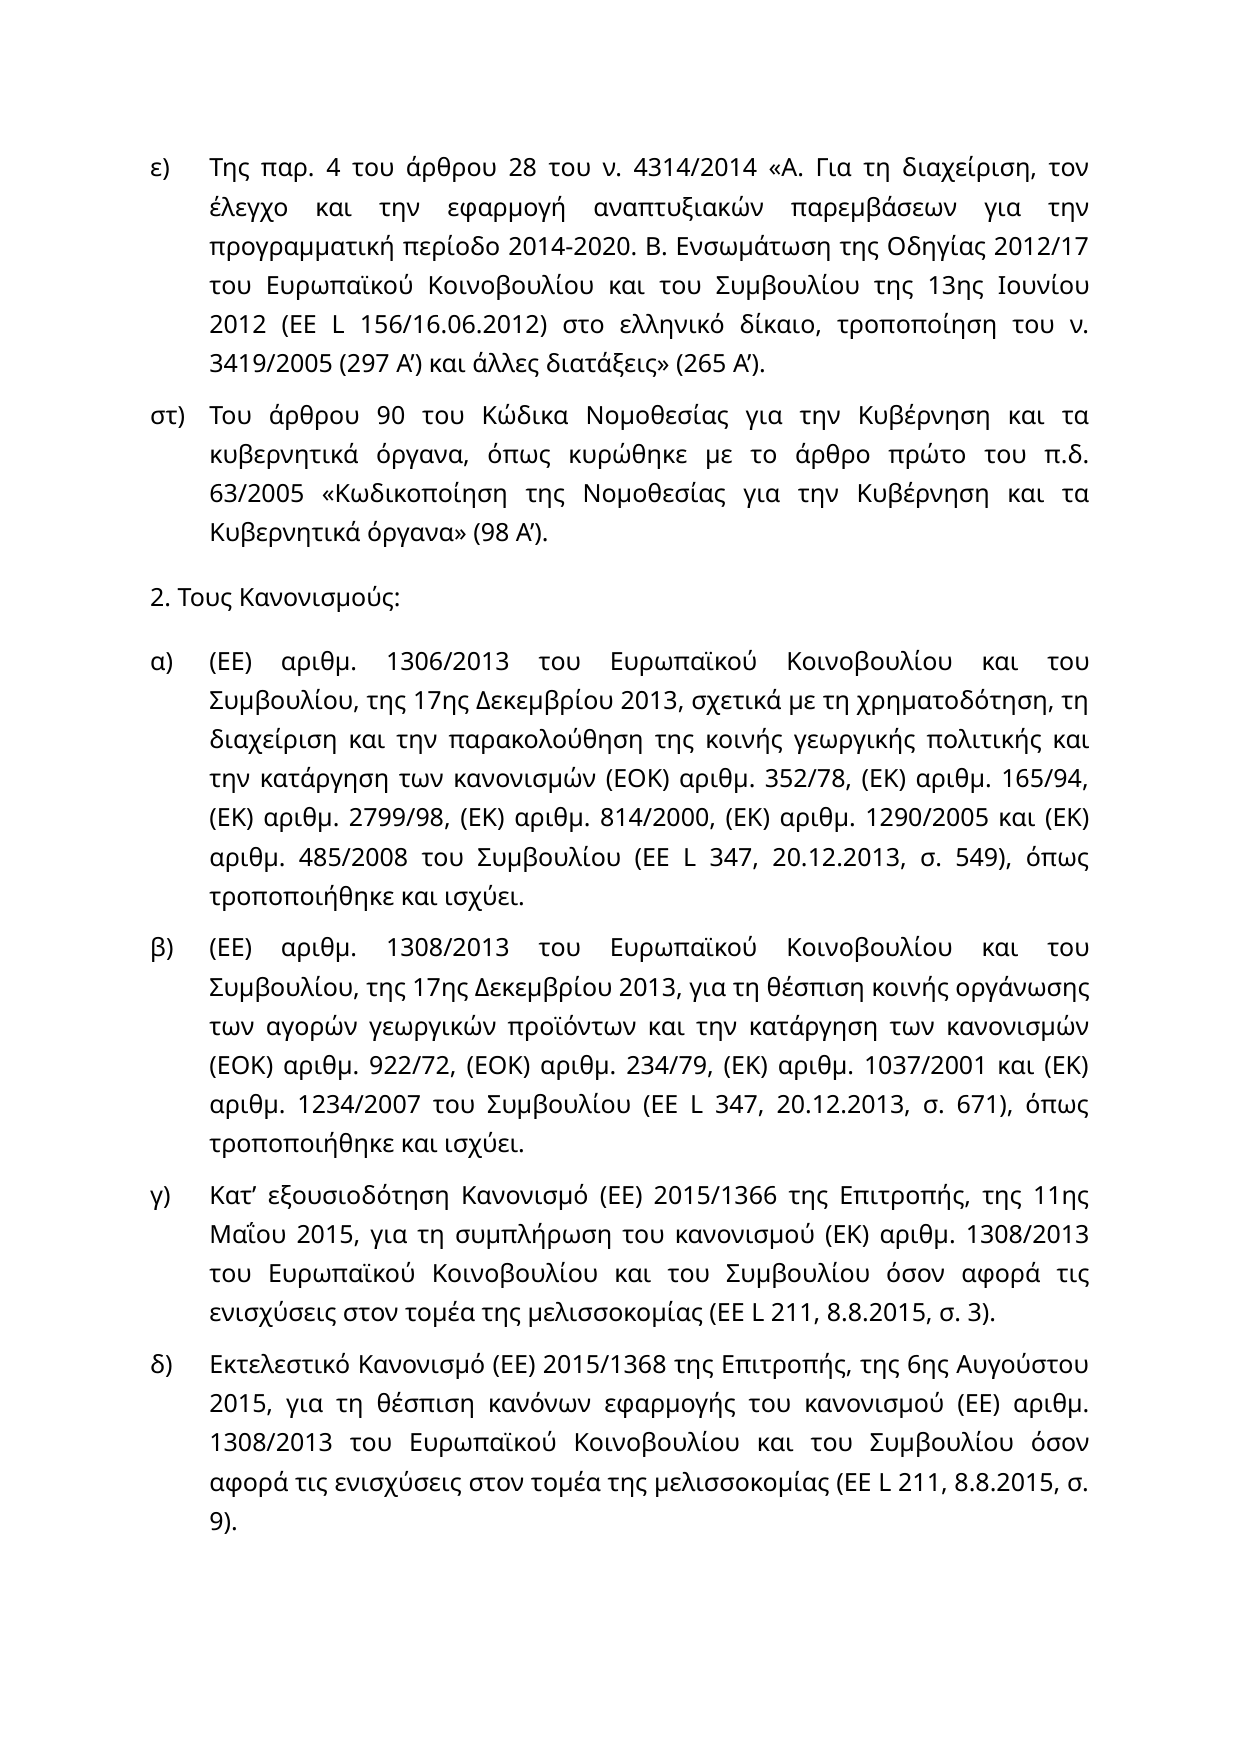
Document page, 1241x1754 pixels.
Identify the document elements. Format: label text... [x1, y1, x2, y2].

list δ) Εκτελεστικό Κανονισμό (ΕΕ) 2015/1368 της Επιτροπής, της 6ης Αυγούστου 2015, για τη θέσπιση κανόνων εφαρμογής του κανονισμού (ΕΕ) αριθμ. 1308/2013 του Ευρωπαϊκού Κοινοβουλίου και του Συμβουλίου όσον αφορά τις ενισχύσεις στον τομέα της μελισσοκομίας (ΕΕ L 211, 8.8.2015, σ. 9). [150, 1347, 1090, 1537]
list ε) Της παρ. 4 του άρθρου 28 του ν. 4314/2014 «Α. Για τη διαχείριση, τον έλεγχο και την εφαρμογή αναπτυξιακών παρεμβάσεων για την προγραμματική περίοδο 2014-2020. Β. Ενσωμάτωση της Οδηγίας 2012/17 του Ευρωπαϊκού Κοινοβουλίου και του Συμβουλίου της 13ης Ιουνίου 2012 (ΕΕ L 156/16.06.2012) στο ελληνικό δίκαιο, τροποποίηση του ν. 3419/2005 (297 Α’) και άλλες διατάξεις» (265 Α’). [150, 150, 1090, 380]
list α) (ΕΕ) αριθμ. 1306/2013 του Ευρωπαϊκού Κοινοβουλίου και του Συμβουλίου, της 17ης Δεκεμβρίου 2013, σχετικά με τη χρηματοδότηση, τη διαχείριση και την παρακολούθηση της κοινής γεωργικής πολιτικής και την κατάργηση των κανονισμών (ΕΟΚ) αριθμ. 352/78, (ΕΚ) αριθμ. 165/94, (ΕΚ) αριθμ. 2799/98, (ΕΚ) αριθμ. 814/2000, (ΕΚ) αριθμ. 1290/2005 και (ΕΚ) αριθμ. 485/2008 του Συμβουλίου (ΕΕ L 347, 20.12.2013, σ. 549), όπως τροποποιήθηκε και ισχύει. [150, 643, 1090, 912]
list γ) Κατ’ εξουσιοδότηση Κανονισμό (ΕΕ) 2015/1366 της Επιτροπής, της 11ης Μαΐου 2015, για τη συμπλήρωση του κανονισμού (ΕΚ) αριθμ. 1308/2013 του Ευρωπαϊκού Κοινοβουλίου και του Συμβουλίου όσον αφορά τις ενισχύσεις στον τομέα της μελισσοκομίας (ΕΕ L 211, 8.8.2015, σ. 3). [150, 1177, 1090, 1329]
text 2. Τους Κανονισμούς: [150, 579, 1090, 613]
list β) (ΕΕ) αριθμ. 1308/2013 του Ευρωπαϊκού Κοινοβουλίου και του Συμβουλίου, της 17ης Δεκεμβρίου 2013, για τη θέσπιση κοινής οργάνωσης των αγορών γεωργικών προϊόντων και την κατάργηση των κανονισμών (ΕΟΚ) αριθμ. 922/72, (ΕΟΚ) αριθμ. 234/79, (ΕΚ) αριθμ. 1037/2001 και (ΕΚ) αριθμ. 1234/2007 του Συμβουλίου (ΕΕ L 347, 20.12.2013, σ. 671), όπως τροποποιήθηκε και ισχύει. [150, 930, 1090, 1160]
list στ) Του άρθρου 90 του Κώδικα Νομοθεσίας για την Κυβέρνηση και τα κυβερνητικά όργανα, όπως κυρώθηκε με το άρθρο πρώτο του π.δ. 63/2005 «Κωδικοποίηση της Νομοθεσίας για την Κυβέρνηση και τα Κυβερνητικά όργανα» (98 Α’). [150, 397, 1090, 549]
